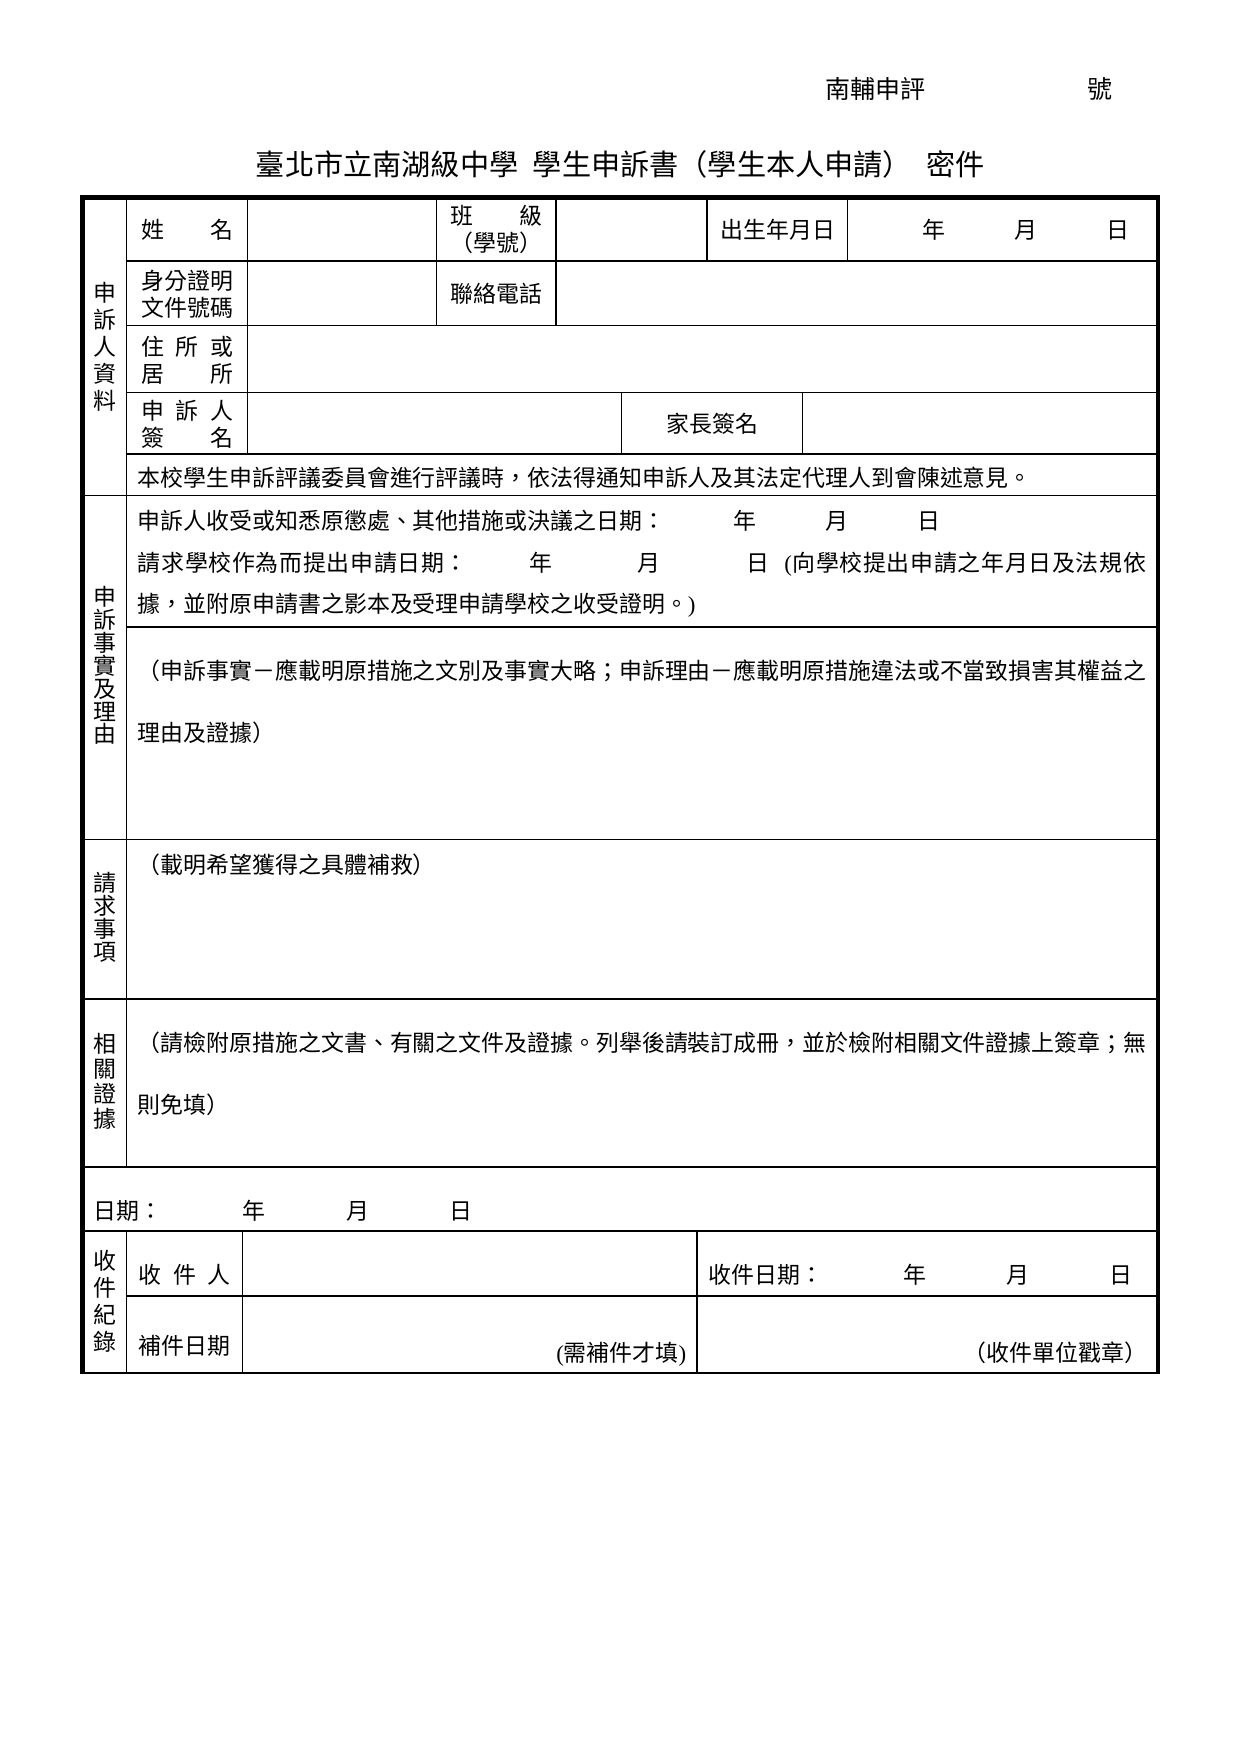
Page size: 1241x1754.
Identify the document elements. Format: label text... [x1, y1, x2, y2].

table_cell 收件日期： 年 月 日 [698, 1232, 1156, 1295]
text 臺北市立南湖級中學 學生申訴書（學生本人申請） 密件 [118, 142, 1122, 184]
table_cell [243, 1232, 696, 1295]
table_cell 住 所 或 居 所 [127, 326, 247, 392]
table_cell 日期： 年 月 日 [85, 1168, 1156, 1230]
table_header [248, 200, 436, 260]
table_cell 身分證明 文件號碼 [127, 262, 247, 324]
table_cell (需補件才填) [243, 1297, 696, 1372]
text 南輔申評 號 [825, 68, 1194, 105]
table_cell 聯絡電話 [437, 262, 555, 324]
table_cell 收 件 人 [127, 1232, 242, 1295]
table_cell 本校學生申訴評議委員會進行評議時，依法得通知申訴人及其法定代理人到會陳述意見。 [127, 455, 1156, 494]
table_header 申訴人資料 [85, 200, 126, 494]
table_cell （載明希望獲得之具體補救） [127, 840, 1156, 998]
table_cell （請檢附原措施之文書、有關之文件及證據。列舉後請裝訂成冊，並於檢附相關文件證據上簽章；無則免填） [127, 1000, 1156, 1166]
table_header 班 級 （學號） [437, 200, 555, 260]
table_cell 補件日期 [127, 1297, 242, 1372]
table_cell （收件單位戳章） [698, 1297, 1156, 1372]
table_cell 申 訴 人 簽 名 [127, 393, 247, 453]
table_cell 收件紀錄 [85, 1232, 126, 1372]
table_cell [248, 393, 621, 453]
table_cell 申訴人收受或知悉原懲處、其他措施或決議之日期： 年 月 日 請求學校作為而提出申請日期： 年 月 日 (向學校提出申請之年月日及法規依據，並附原申請書之影本及受理申請學校之收受證明。) [127, 496, 1156, 626]
table_cell 申訴事實及理由 [85, 496, 126, 838]
table_cell [248, 326, 1156, 392]
table_cell [248, 262, 436, 324]
text [810, 60, 1209, 132]
table_header [557, 200, 706, 260]
table_header 姓 名 [127, 200, 247, 260]
table_header 出生年月日 [708, 200, 847, 260]
table_cell 請求事項 [85, 840, 126, 998]
table_cell [803, 393, 1156, 453]
table_cell [557, 262, 1156, 324]
table_cell 相關證據 [85, 1000, 126, 1166]
table_header 年 月 日 [848, 200, 1156, 260]
table_cell 家長簽名 [622, 393, 802, 453]
table_cell （申訴事實－應載明原措施之文別及事實大略；申訴理由－應載明原措施違法或不當致損害其權益之理由及證據） [127, 628, 1156, 838]
